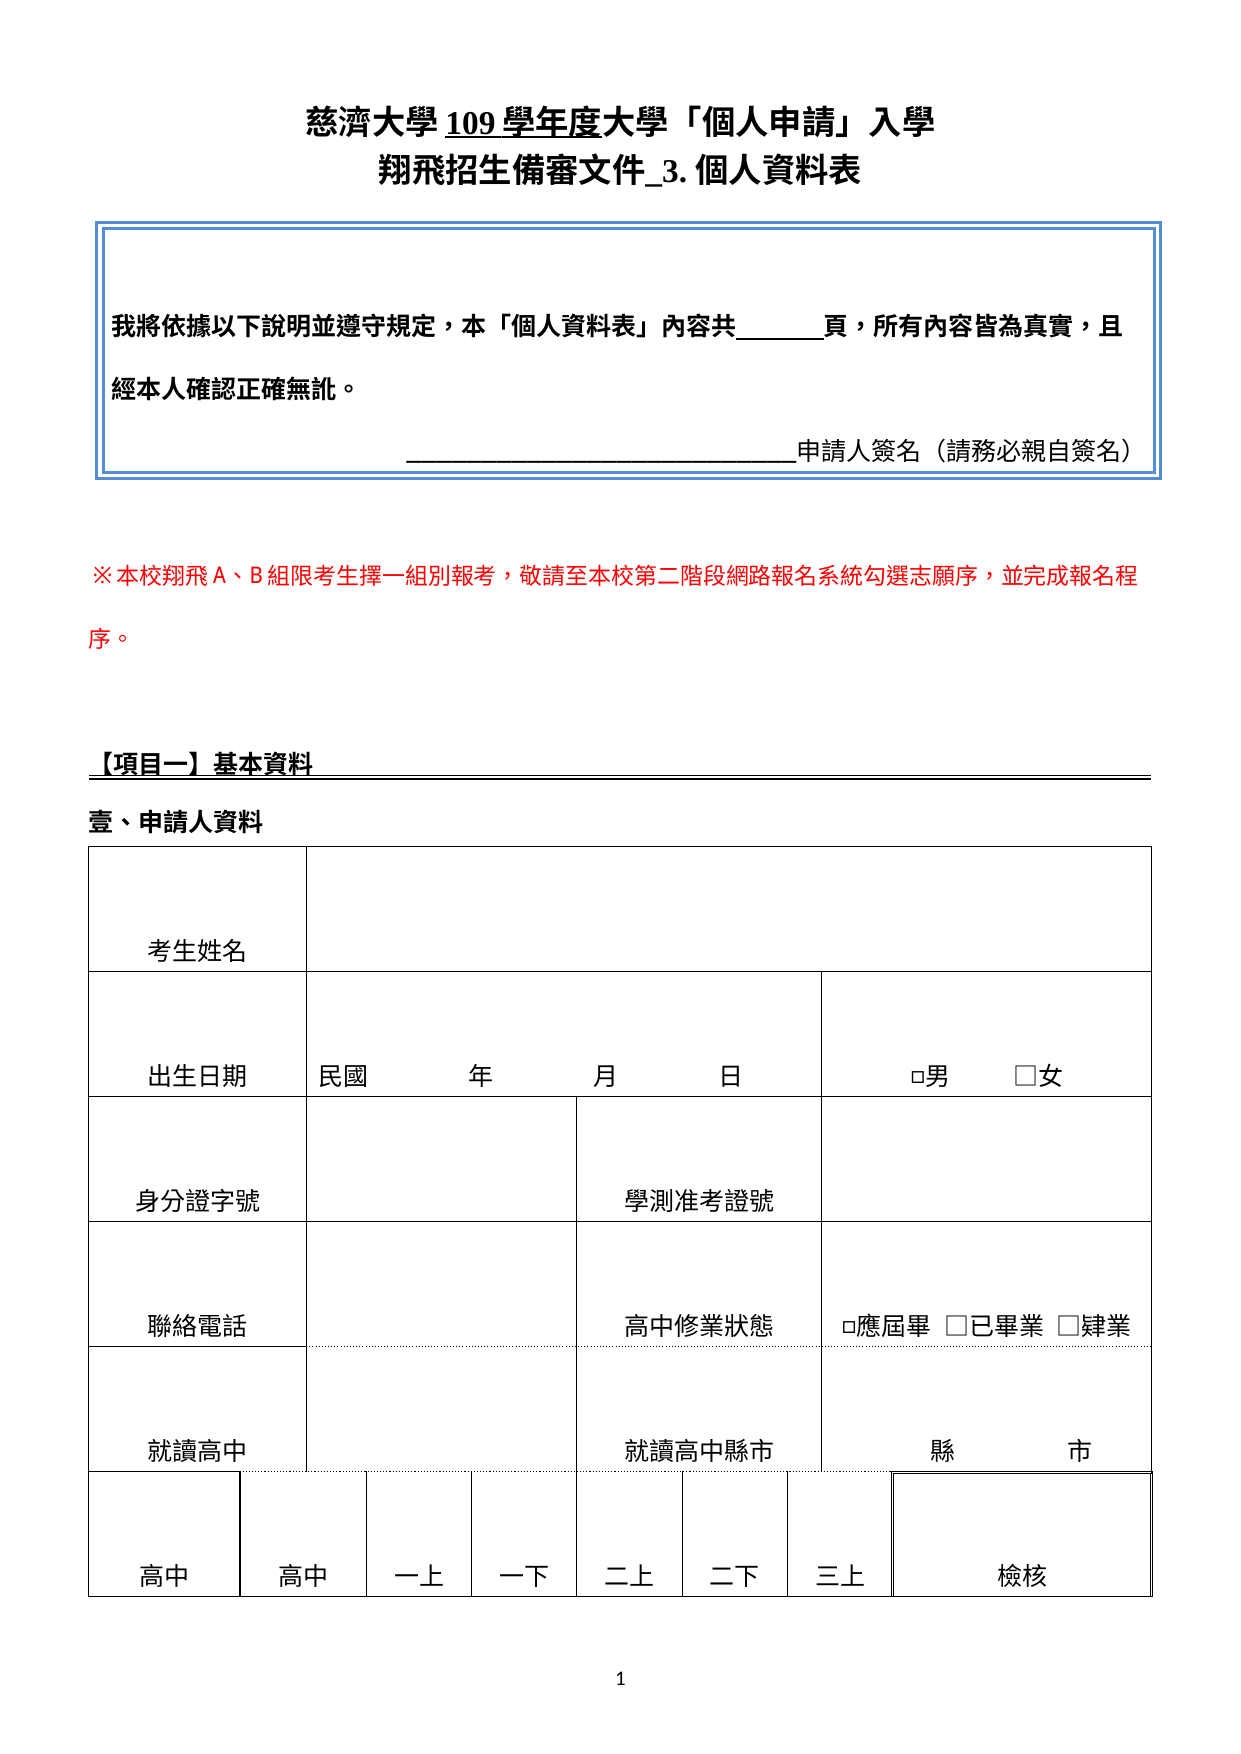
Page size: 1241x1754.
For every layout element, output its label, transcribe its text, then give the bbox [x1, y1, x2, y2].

table_cell 二上 [577, 1471, 682, 1596]
table_cell 高中修業狀態 [577, 1222, 821, 1346]
table_header [307, 847, 1151, 971]
text 慈濟大學109學年度大學「個人申請」入學 [89, 96, 1152, 144]
table_cell 身分證字號 [89, 1097, 306, 1221]
table_cell 民國 年 月 日 [307, 972, 821, 1096]
text 壹、申請人資料 [89, 802, 1152, 838]
table_cell [307, 1346, 576, 1471]
table_cell 二下 [683, 1471, 787, 1596]
table_cell [822, 1097, 1151, 1221]
table_cell 三上 [788, 1471, 891, 1596]
table_cell □男 □女 [822, 972, 1151, 1096]
table_cell 聯絡電話 [89, 1222, 306, 1346]
text 【項目一】基本資料 [89, 721, 1152, 783]
text 翔飛招生備審文件_3. 個人資料表 [89, 144, 1152, 192]
table_cell 一上 [367, 1471, 471, 1596]
table_header 我將依據以下說明並遵守規定，本「個人資料表」內容共 頁，所有內容皆為真實，且經本人確認正確無訛。 __________________________申請人簽名（請務必親自簽名） [100, 224, 1157, 471]
text ※本校翔飛A、B組限考生擇一組別報考，敬請至本校第二階段網路報名系統勾選志願序，並完成報名程序。 [89, 533, 1152, 658]
table_cell 一下 [472, 1471, 576, 1596]
table_cell 高中 [89, 1472, 239, 1596]
table_cell [307, 1097, 576, 1221]
table_cell 就讀高中 [89, 1347, 306, 1471]
table_cell 出生日期 [89, 972, 306, 1096]
table_cell 學測准考證號 [577, 1097, 821, 1221]
table_cell 高中 [241, 1471, 366, 1596]
table_cell 縣 市 [822, 1346, 1151, 1471]
table_header 考生姓名 [89, 847, 306, 971]
table_cell 就讀高中縣市 [577, 1346, 821, 1471]
table_cell 檢核 [894, 1474, 1150, 1596]
table_cell [307, 1222, 576, 1346]
table_cell □應屆畢 □已畢業 □肄業 [822, 1222, 1151, 1346]
